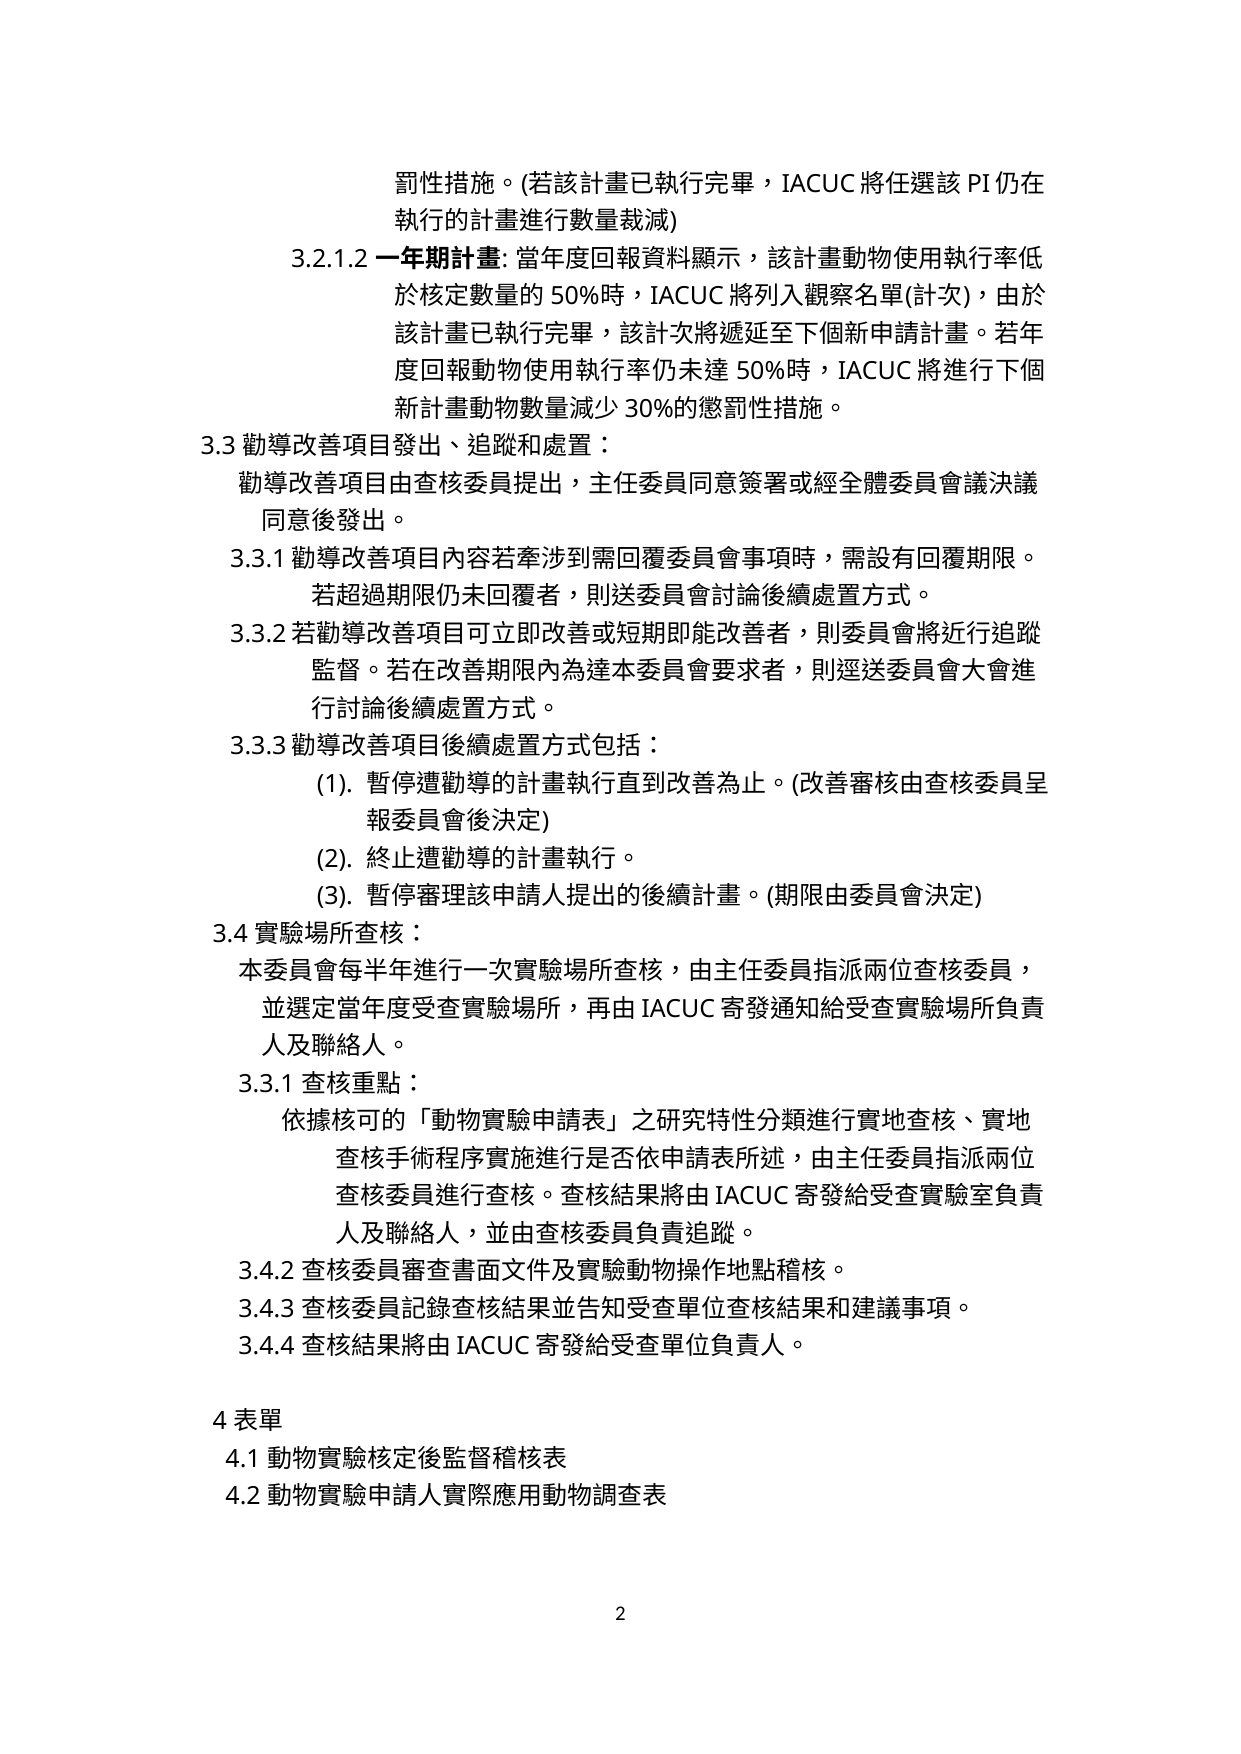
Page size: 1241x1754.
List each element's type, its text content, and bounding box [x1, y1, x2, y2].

text 本委員會每半年進行一次實驗場所查核，由主任委員指派兩位查核委員，並選定當年度受查實驗場所，再由IACUC寄發通知給受查實驗場所負責人及聯絡人。 [212, 950, 1053, 1062]
text 勸導改善項目由查核委員提出，主任委員同意簽署或經全體委員會議決議同意後發出。 [212, 462, 1053, 537]
text 3.3.2若勸導改善項目可立即改善或短期即能改善者，則委員會將近行追蹤監督。若在改善期限內為達本委員會要求者，則逕送委員會大會進行討論後續處置方式。 [217, 612, 1053, 725]
text 3.3.1 查核重點： [212, 1062, 1053, 1100]
text 3.3.3勸導改善項目後續處置方式包括： [217, 725, 1053, 762]
text 3.3.1勸導改善項目內容若牽涉到需回覆委員會事項時，需設有回覆期限。若超過期限仍未回覆者，則送委員會討論後續處置方式。 [217, 537, 1053, 612]
text 3.4.3 查核委員記錄查核結果並告知受查單位查核結果和建議事項。 [212, 1287, 1053, 1325]
text 依據核可的「動物實驗申請表」之研究特性分類進行實地查核、實地查核手術程序實施進行是否依申請表所述，由主任委員指派兩位查核委員進行查核。查核結果將由IACUC寄發給受查實驗室負責人及聯絡人，並由查核委員負責追蹤。 [222, 1100, 1053, 1250]
text 3.4 實驗場所查核： [212, 912, 1053, 950]
list 暫停審理該申請人提出的後續計畫。(期限由委員會決定) [317, 875, 1053, 912]
text 罰性措施。(若該計畫已執行完畢，IACUC將任選該PI仍在執行的計畫進行數量裁減) [292, 162, 1046, 237]
list 暫停遭勸導的計畫執行直到改善為止。(改善審核由查核委員呈報委員會後決定) [317, 762, 1053, 837]
text 4.1 動物實驗核定後監督稽核表 [212, 1437, 1053, 1475]
text 3.4.4 查核結果將由IACUC寄發給受查單位負責人。 [212, 1325, 1053, 1362]
text 3.3 勸導改善項目發出、追蹤和處置： [187, 425, 1053, 462]
text 4.2 動物實驗申請人實際應用動物調查表 [212, 1475, 1053, 1512]
list 終止遭勸導的計畫執行。 [317, 837, 1053, 875]
text 4 表單 [212, 1400, 1053, 1437]
text 3.2.1.2 一年期計畫: 當年度回報資料顯示，該計畫動物使用執行率低於核定數量的50%時，IACUC將列入觀察名單(計次)，由於該計畫已執行完畢，該計次將遞延至下個新申請計畫。若年度回報動物使用執行率仍未達50%時，IACUC將進行下個新計畫動物數量減少30%的懲罰性措施。 [291, 237, 1046, 425]
text 3.4.2 查核委員審查書面文件及實驗動物操作地點稽核。 [212, 1250, 1053, 1287]
